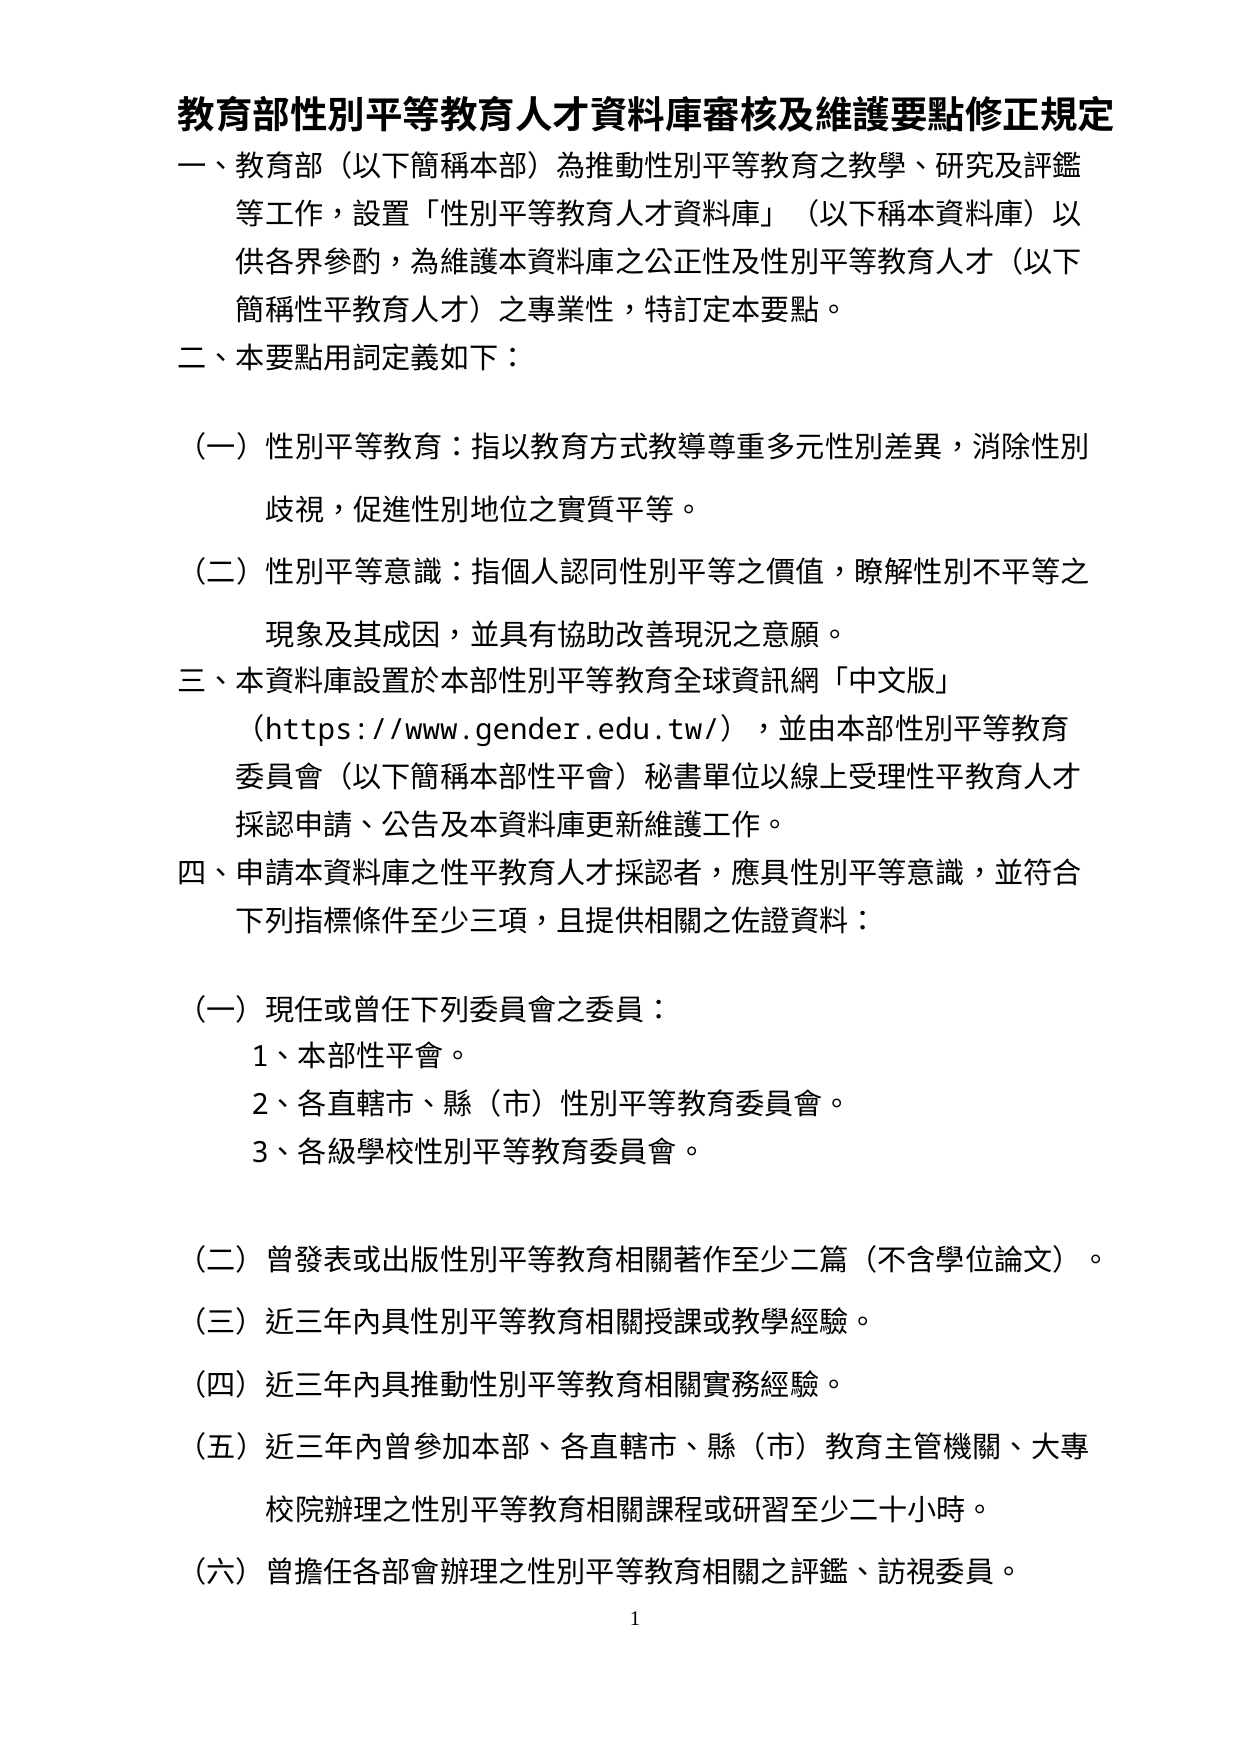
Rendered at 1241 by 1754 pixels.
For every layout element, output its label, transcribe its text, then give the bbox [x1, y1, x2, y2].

text （四）近三年內具推動性別平等教育相關實務經驗。 [177, 1341, 1092, 1403]
text 三、本資料庫設置於本部性別平等教育全球資訊網「中文版」（https://www.gender.edu.tw/），並由本部性別平等教育委員會（以下簡稱本部性平會）秘書單位以線上受理性平教育人才採認申請、公告及本資料庫更新維護工作。 [177, 653, 1092, 845]
text 一、教育部（以下簡稱本部）為推動性別平等教育之教學、研究及評鑑等工作，設置「性別平等教育人才資料庫」（以下稱本資料庫）以供各界參酌，為維護本資料庫之公正性及性別平等教育人才（以下簡稱性平教育人才）之專業性，特訂定本要點。 [177, 138, 1092, 330]
text 教育部性別平等教育人才資料庫審核及維護要點修正規定 [177, 91, 1128, 138]
text （一）性別平等教育：指以教育方式教導尊重多元性別差異，消除性別歧視，促進性別地位之實質平等。 [177, 403, 1092, 528]
text 3、各級學校性別平等教育委員會。 [177, 1124, 1092, 1172]
text （三）近三年內具性別平等教育相關授課或教學經驗。 [177, 1278, 1092, 1341]
text （二）曾發表或出版性別平等教育相關著作至少二篇（不含學位論文）。 [177, 1216, 1092, 1278]
text （六）曾擔任各部會辦理之性別平等教育相關之評鑑、訪視委員。 [177, 1528, 1092, 1591]
text （二）性別平等意識：指個人認同性別平等之價值，瞭解性別不平等之現象及其成因，並具有協助改善現況之意願。 [177, 528, 1092, 653]
text （五）近三年內曾參加本部、各直轄市、縣（市）教育主管機關、大專校院辦理之性別平等教育相關課程或研習至少二十小時。 [177, 1403, 1092, 1528]
text 2、各直轄市、縣（市）性別平等教育委員會。 [177, 1076, 1092, 1124]
text 二、本要點用詞定義如下： [177, 330, 1092, 378]
text （一）現任或曾任下列委員會之委員： [177, 966, 1092, 1028]
text 1、本部性平會。 [177, 1028, 1092, 1076]
text 四、申請本資料庫之性平教育人才採認者，應具性別平等意識，並符合下列指標條件至少三項，且提供相關之佐證資料： [177, 845, 1092, 941]
